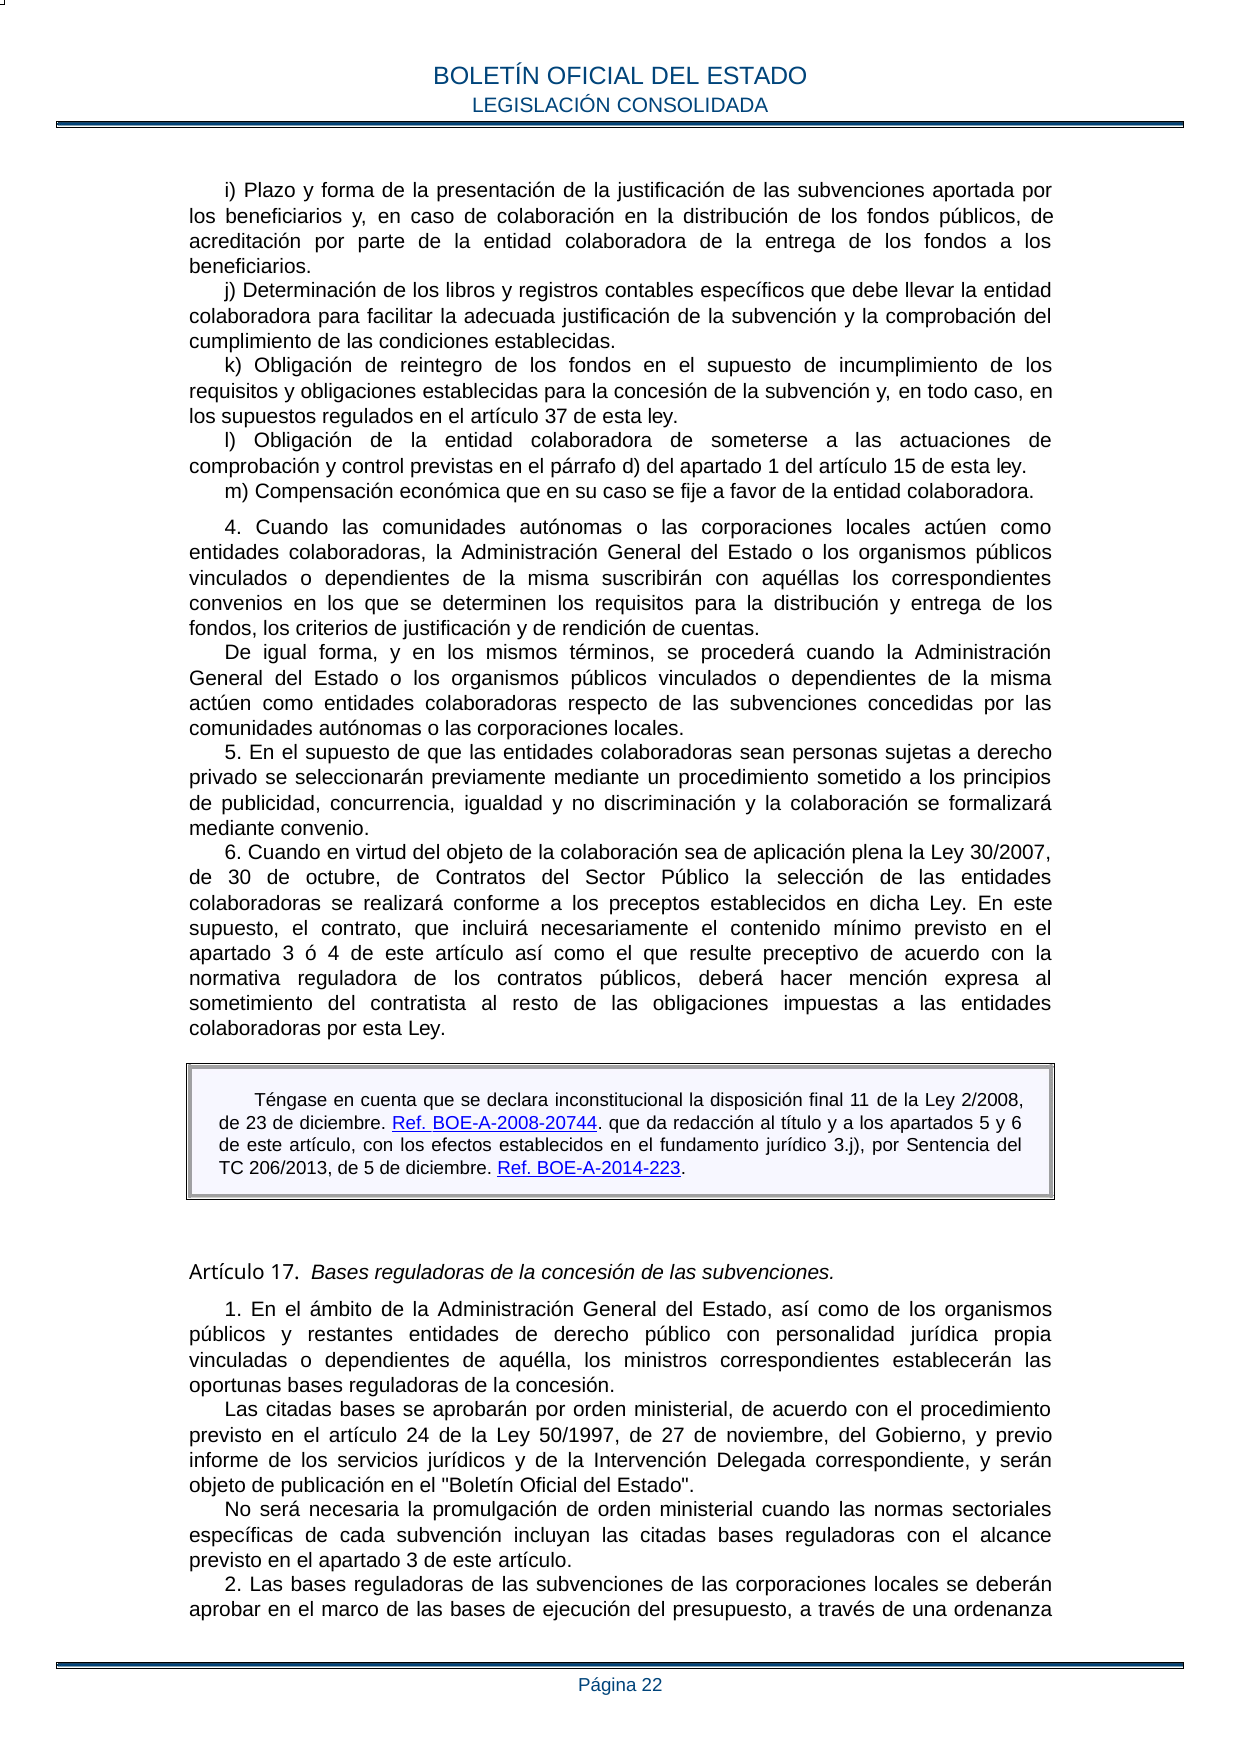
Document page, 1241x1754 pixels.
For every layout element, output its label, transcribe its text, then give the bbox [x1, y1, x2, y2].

text oportunas bases reguladoras de la concesión. [189, 1372, 1076, 1397]
text fondos, los criterios de justificación y de rendición de cuentas. [189, 616, 1076, 641]
text previsto en el apartado 3 de este artículo. [189, 1547, 1076, 1572]
text requisitos y obligaciones establecidas para la concesión de la subvención y, en todo caso, en [189, 378, 1076, 403]
text privado se seleccionarán previamente mediante un procedimiento sometido a los principios [189, 761, 1076, 791]
text j) Determinación de los libros y registros contables específicos que debe llevar la entidad [224, 273, 1076, 303]
text cumplimiento de las condiciones establecidas. [189, 328, 1076, 353]
text específicas de cada subvención incluyan las citadas bases reguladoras con el alcance [189, 1522, 1076, 1547]
text sometimiento del contratista al resto de las obligaciones impuestas a las entidades [189, 991, 1076, 1016]
text previsto en el artículo 24 de la Ley 50/1997, de 27 de noviembre, del Gobierno, y previo [189, 1422, 1076, 1447]
picture [187, 1064, 1054, 1199]
text los supuestos regulados en el artículo 37 de esta ley. [189, 403, 1076, 428]
text . Las bases reguladoras de las subvenciones de las corporaciones locales se deberán [236, 1567, 1076, 1592]
text objeto de publicación en el "Boletín Oficial del Estado". [189, 1472, 1076, 1497]
text 5 [224, 736, 236, 761]
text colaboradoras se realizará conforme a los preceptos establecidos en dicha Ley. En este [189, 891, 1076, 916]
text Las citadas bases se aprobarán por orden ministerial, de acuerdo con el procedimiento [224, 1392, 1076, 1422]
text los beneficiarios y, en caso de colaboración en la distribución de los fondos públicos, de [189, 203, 1076, 228]
picture [57, 1663, 1183, 1668]
text i) Plazo y forma de la presentación de la justificación de las subvenciones aportada por [224, 173, 1076, 203]
text colaboradoras por esta Ley. [189, 1016, 1076, 1041]
picture [57, 122, 1183, 127]
text de este artículo, con los efectos establecidos en el fundamento jurídico 3.j), por Sentencia del [219, 1134, 1047, 1156]
text actúen como entidades colaboradoras respecto de las subvenciones concedidas por las [189, 691, 1076, 716]
text Página 22 [578, 1670, 687, 1697]
text apartado 3 ó 4 de este artículo así como el que resulte preceptivo de acuerdo con la [189, 941, 1076, 966]
text acreditación por parte de la entidad colaboradora de la entrega de los fondos a los [189, 228, 1076, 253]
text No será necesaria la promulgación de orden ministerial cuando las normas sectoriales [224, 1492, 1076, 1522]
text vinculados o dependientes de la misma suscribirán con aquéllas los correspondientes [189, 566, 1076, 591]
text BOLETÍN OFICIAL DEL ESTADO [433, 56, 832, 92]
text 6. Cuando en virtud del objeto de la colaboración sea de aplicación plena la Ley 30/2007, [224, 836, 1076, 861]
text 2 [224, 1567, 236, 1592]
text . En el supuesto de que las entidades colaboradoras sean personas sujetas a derecho [236, 736, 1076, 761]
text públicos y restantes entidades de derecho público con personalidad jurídica propia [189, 1317, 1076, 1347]
text informe de los servicios jurídicos y de la Intervención Delegada correspondiente, y serán [189, 1447, 1076, 1472]
text . En el ámbito de la Administración General del Estado, así como de los organismos [236, 1292, 1076, 1317]
text aprobar en el marco de las bases de ejecución del presupuesto, a través de una ordenanza [189, 1592, 1076, 1622]
text l) Obligación de la entidad colaboradora de someterse a las actuaciones de [224, 423, 1076, 453]
text vinculadas o dependientes de aquélla, los ministros correspondientes establecerán las [189, 1347, 1076, 1372]
text colaboradora para facilitar la adecuada justificación de la subvención y la comprobación del [189, 303, 1076, 328]
text de 23 de diciembre. Ref. BOE-A-2008-20744. que da redacción al título y a los apartados 5 y 6 [219, 1111, 1047, 1134]
text TC 206/2013, de 5 de diciembre. Ref. BOE-A-2014-223. [219, 1156, 1047, 1179]
text normativa reguladora de los contratos públicos, deberá hacer mención expresa al [189, 966, 1076, 991]
text supuesto, el contrato, que incluirá necesariamente el contenido mínimo previsto en el [189, 916, 1076, 941]
text Téngase en cuenta que se declara inconstitucional la disposición final 11 de la Ley 2/2008, [254, 1084, 1047, 1111]
text Artículo 17. Bases reguladoras de la concesión de las subvenciones. [189, 1256, 863, 1286]
text De igual forma, y en los mismos términos, se procederá cuando la Administración [224, 636, 1076, 666]
text entidades colaboradoras, la Administración General del Estado o los organismos públicos [189, 536, 1076, 566]
text de 30 de octubre, de Contratos del Sector Público la selección de las entidades [189, 861, 1076, 891]
text 1 [224, 1292, 236, 1317]
text 4. Cuando las comunidades autónomas o las corporaciones locales actúen como [224, 511, 1076, 536]
text de publicidad, concurrencia, igualdad y no discriminación y la colaboración se formalizará [189, 791, 1076, 816]
text mediante convenio. [189, 816, 1076, 841]
text General del Estado o los organismos públicos vinculados o dependientes de la misma [189, 666, 1076, 691]
text k) Obligación de reintegro de los fondos en el supuesto de incumplimiento de los [224, 348, 1076, 378]
text beneficiarios. [189, 253, 1076, 278]
text LEGISLACIÓN CONSOLIDADA [472, 89, 793, 118]
text comunidades autónomas o las corporaciones locales. [189, 716, 1076, 741]
text comprobación y control previstas en el párrafo d) del apartado 1 del artículo 15 de esta ley. [189, 453, 1076, 478]
text m) Compensación económica que en su caso se fije a favor de la entidad colaboradora. [224, 478, 1076, 503]
text convenios en los que se determinen los requisitos para la distribución y entrega de los [189, 591, 1076, 616]
